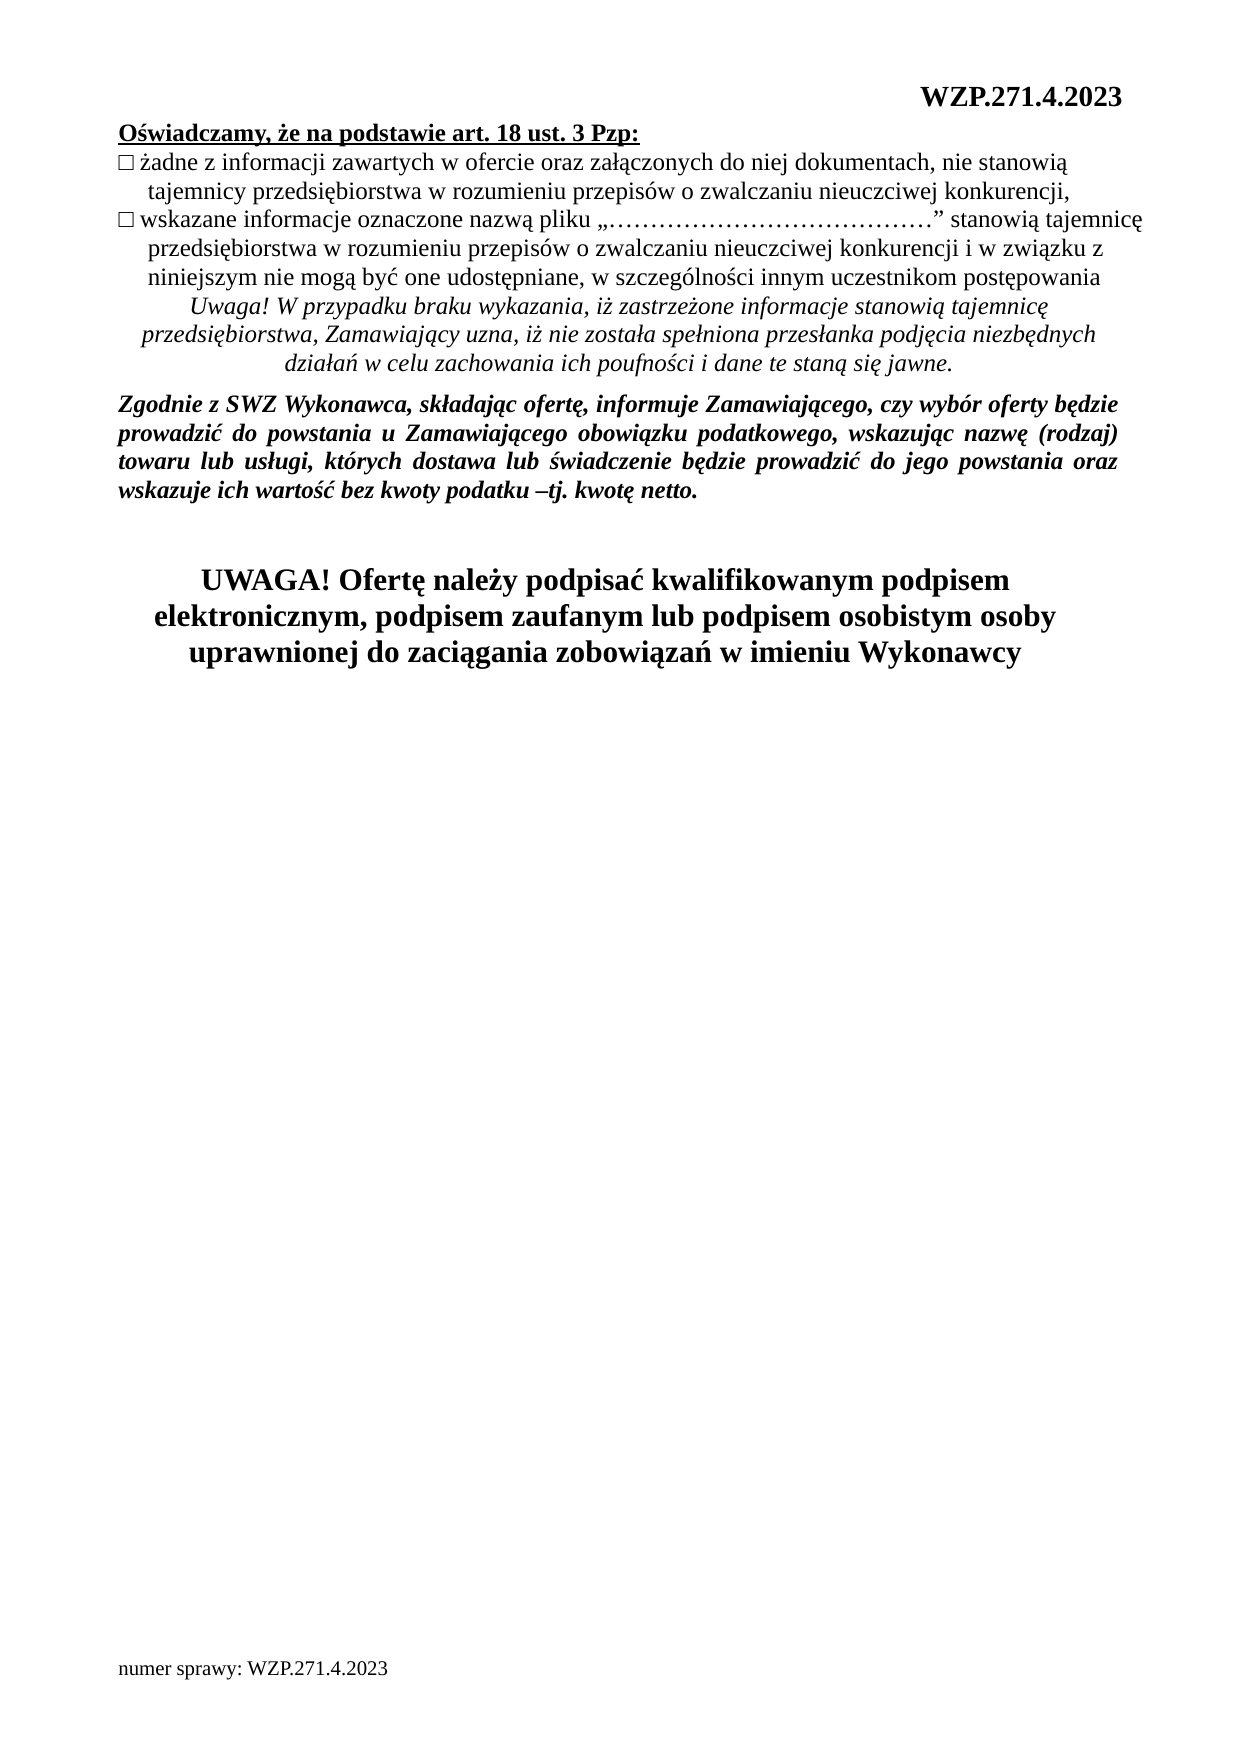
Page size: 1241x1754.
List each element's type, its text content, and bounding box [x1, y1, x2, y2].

text Oświadczamy, że na podstawie art. 18 ust. 3 Pzp: [118, 118, 1122, 147]
text □ żadne z informacji zawartych w ofercie oraz załączonych do niej dokumentach, nie stanowią tajemnicy przedsiębiorstwa w rozumieniu przepisów o zwalczaniu nieuczciwej konkurencji, [118, 147, 1122, 204]
text UWAGA! Ofertę należy podpisać kwalifikowanym podpisem elektronicznym, podpisem zaufanym lub podpisem osobistym osoby uprawnionej do zaciągania zobowiązań w imieniu Wykonawcy [118, 561, 1093, 669]
text Zgodnie z SWZ Wykonawca, składając ofertę, informuje Zamawiającego, czy wybór oferty będzie prowadzić do powstania u Zamawiającego obowiązku podatkowego, wskazując nazwę (rodzaj) towaru lub usługi, których dostawa lub świadczenie będzie prowadzić do jego powstania oraz wskazuje ich wartość bez kwoty podatku –tj. kwotę netto. [118, 389, 1122, 504]
text Uwaga! W przypadku braku wykazania, iż zastrzeżone informacje stanowią tajemnicę przedsiębiorstwa, Zamawiający uzna, iż nie została spełniona przesłanka podjęcia niezbędnych działań w celu zachowania ich poufności i dane te staną się jawne. [118, 291, 1122, 377]
text □ wskazane informacje oznaczone nazwą pliku „…………………………………” stanowią tajemnicę przedsiębiorstwa w rozumieniu przepisów o zwalczaniu nieuczciwej konkurencji i w związku z niniejszym nie mogą być one udostępniane, w szczególności innym uczestnikom postępowania [118, 204, 1152, 291]
